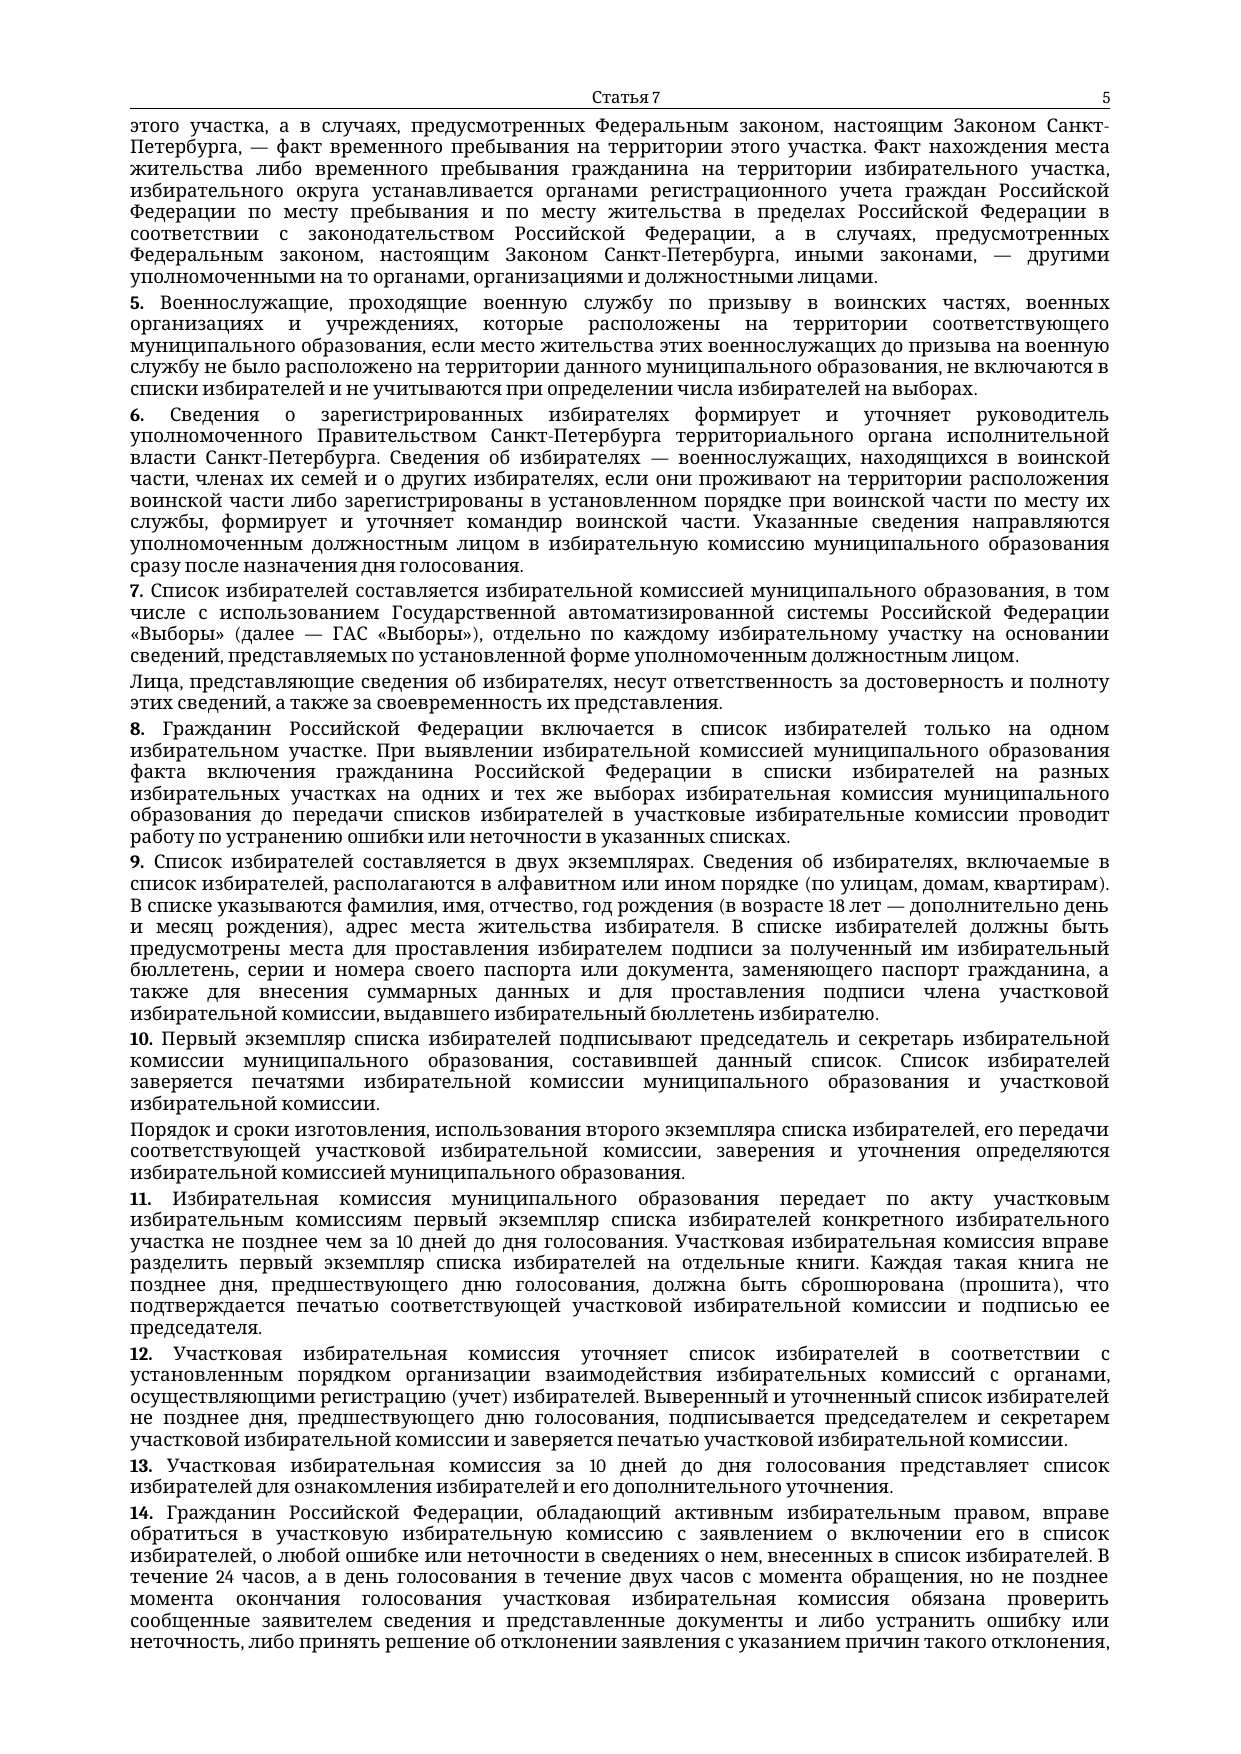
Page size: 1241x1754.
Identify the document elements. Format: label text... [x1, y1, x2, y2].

text 14. Гражданин Российской Федерации, обладающий активным избирательным правом, вправе обратиться в участковую избирательную комиссию с заявлением о включении его в список избирателей, о любой ошибке или неточности в сведениях о нем, внесенных в список избирателей. В течение 24 часов, а в день голосования в течение двух часов с момента обращения, но не позднее момента окончания голосования участковая избирательная комиссия обязана проверить сообщенные заявителем сведения и представленные документы и либо устранить ошибку или неточность, либо принять решение об отклонении заявления с указанием причин такого отклонения, [130, 1502, 1110, 1653]
text 11. Избирательная комиссия муниципального образования передает по акту участковым избирательным комиссиям первый экземпляр списка избирателей конкретного избирательного участка не позднее чем за 10 дней до дня голосования. Участковая избирательная комиссия вправе разделить первый экземпляр списка избирателей на отдельные книги. Каждая такая книга не позднее дня, предшествующего дню голосования, должна быть сброшюрована (прошита), что подтверждается печатью соответствующей участковой избирательной комиссии и подписью ее председателя. [130, 1188, 1110, 1339]
text этого участка, а в случаях, предусмотренных Федеральным законом, настоящим Законом Санкт-Петербурга, — факт временного пребывания на территории этого участка. Факт нахождения места жительства либо временного пребывания гражданина на территории избирательного участка, избирательного округа устанавливается органами регистрационного учета граждан Российской Федерации по месту пребывания и по месту жительства в пределах Российской Федерации в соответствии с законодательством Российской Федерации, а в случаях, предусмотренных Федеральным законом, настоящим Законом Санкт-Петербурга, иными законами, — другими уполномоченными на то органами, организациями и должностными лицами. [130, 116, 1110, 288]
text 10. Первый экземпляр списка избирателей подписывают председатель и секретарь избирательной комиссии муниципального образования, составившей данный список. Список избирателей заверяется печатями избирательной комиссии муниципального образования и участковой избирательной комиссии. [130, 1029, 1110, 1115]
text 12. Участковая избирательная комиссия уточняет список избирателей в соответствии с установленным порядком организации взаимодействия избирательных комиссий с органами, осуществляющими регистрацию (учет) избирателей. Выверенный и уточненный список избирателей не позднее дня, предшествующего дню голосования, подписывается председателем и секретарем участковой избирательной комиссии и заверяется печатью участковой избирательной комиссии. [130, 1343, 1110, 1451]
text 5. Военнослужащие, проходящие военную службу по призыву в воинских частях, военных организациях и учреждениях, которые расположены на территории соответствующего муниципального образования, если место жительства этих военнослужащих до призыва на военную службу не было расположено на территории данного муниципального образования, не включаются в списки избирателей и не учитываются при определении числа избирателей на выборах. [130, 292, 1110, 400]
text 6. Сведения о зарегистрированных избирателях формирует и уточняет руководитель уполномоченного Правительством Санкт-Петербурга территориального органа исполнительной власти Санкт-Петербурга. Сведения об избирателях — военнослужащих, находящихся в воинской части, членах их семей и о других избирателях, если они проживают на территории расположения воинской части либо зарегистрированы в установленном порядке при воинской части по месту их службы, формирует и уточняет командир воинской части. Указанные сведения направляются уполномоченным должностным лицом в избирательную комиссию муниципального образования сразу после назначения дня голосования. [130, 404, 1110, 577]
text 9. Список избирателей составляется в двух экземплярах. Сведения об избирателях, включаемые в список избирателей, располагаются в алфавитном или ином порядке (по улицам, домам, квартирам). В списке указываются фамилия, имя, отчество, год рождения (в возрасте 18 лет — дополнительно день и месяц рождения), адрес места жительства избирателя. В списке избирателей должны быть предусмотрены места для проставления избирателем подписи за полученный им избирательный бюллетень, серии и номера своего паспорта или документа, заменяющего паспорт гражданина, а также для внесения суммарных данных и для проставления подписи члена участковой избирательной комиссии, выдавшего избирательный бюллетень избирателю. [130, 852, 1110, 1024]
text Порядок и сроки изготовления, использования второго экземпляра списка избирателей, его передачи соответствующей участковой избирательной комиссии, заверения и уточнения определяются избирательной комиссией муниципального образования. [130, 1119, 1110, 1184]
text 8. Гражданин Российской Федерации включается в список избирателей только на одном избирательном участке. При выявлении избирательной комиссией муниципального образования факта включения гражданина Российской Федерации в списки избирателей на разных избирательных участках на одних и тех же выборах избирательная комиссия муниципального образования до передачи списков избирателей в участковые избирательные комиссии проводит работу по устранению ошибки или неточности в указанных списках. [130, 718, 1110, 848]
text Лица, представляющие сведения об избирателях, несут ответственность за достоверность и полноту этих сведений, а также за своевременность их представления. [130, 671, 1110, 714]
text 13. Участковая избирательная комиссия за 10 дней до дня голосования представляет список избирателей для ознакомления избирателей и его дополнительного уточнения. [130, 1455, 1110, 1498]
text 7. Список избирателей составляется избирательной комиссией муниципального образования, в том числе с использованием Государственной автоматизированной системы Российской Федерации «Выборы» (далее — ГАС «Выборы»), отдельно по каждому избирательному участку на основании сведений, представляемых по установленной форме уполномоченным должностным лицом. [130, 581, 1110, 667]
